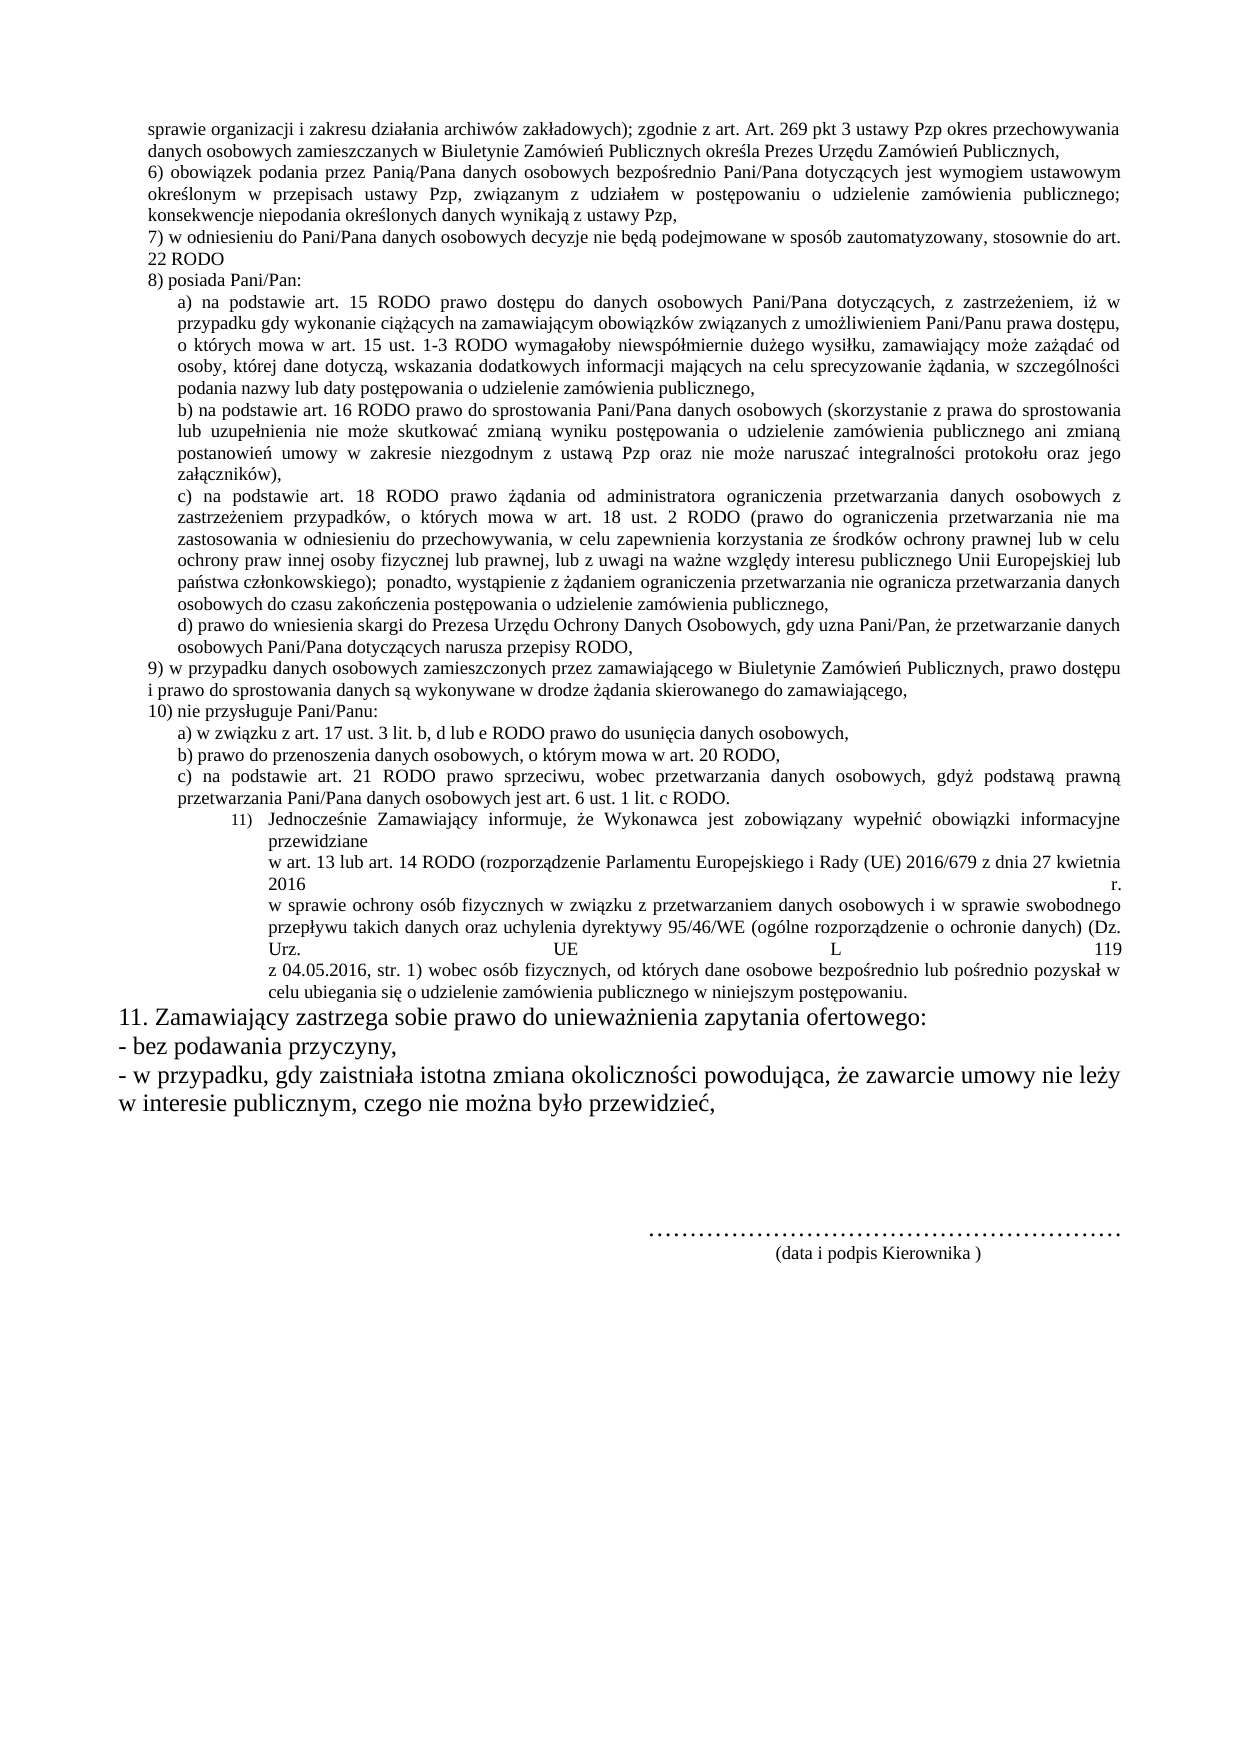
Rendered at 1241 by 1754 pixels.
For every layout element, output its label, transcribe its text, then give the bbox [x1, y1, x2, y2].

text b) prawo do przenoszenia danych osobowych, o którym mowa w art. 20 RODO, [177, 743, 1122, 765]
text sprawie organizacji i zakresu działania archiwów zakładowych); zgodnie z art. Art. 269 pkt 3 ustawy Pzp okres przechowywania danych osobowych zamieszczanych w Biuletynie Zamówień Publicznych określa Prezes Urzędu Zamówień Publicznych, [148, 118, 1122, 161]
text 7) w odniesieniu do Pani/Pana danych osobowych decyzje nie będą podejmowane w sposób zautomatyzowany, stosownie do art. 22 RODO [148, 226, 1122, 269]
text - bez podawania przyczyny, [118, 1031, 1122, 1060]
text 10) nie przysługuje Pani/Panu: [148, 700, 1122, 722]
text d) prawo do wniesienia skargi do Prezesa Urzędu Ochrony Danych Osobowych, gdy uzna Pani/Pan, że przetwarzanie danych osobowych Pani/Pana dotyczących narusza przepisy RODO, [177, 614, 1122, 657]
text a) w związku z art. 17 ust. 3 lit. b, d lub e RODO prawo do usunięcia danych osobowych, [177, 722, 1122, 743]
list Jednocześnie Zamawiający informuje, że Wykonawca jest zobowiązany wypełnić obowiązki informacyjne przewidziane w art. 13 lub art. 14 RODO (rozporządzenie Parlamentu Europejskiego i Rady (UE) 2016/679 z dnia 27 kwietnia 2016 r. w sprawie ochrony osób fizycznych w związku z przetwarzaniem danych osobowych i w sprawie swobodnego przepływu takich danych oraz uchylenia dyrektywy 95/46/WE (ogólne rozporządzenie o ochronie danych) (Dz. Urz. UE L 119 z 04.05.2016, str. 1) wobec osób fizycznych, od których dane osobowe bezpośrednio lub pośrednio pozyskał w celu ubiegania się o udzielenie zamówienia publicznego w niniejszym postępowaniu. [231, 808, 1122, 1002]
text 9) w przypadku danych osobowych zamieszczonych przez zamawiającego w Biuletynie Zamówień Publicznych, prawo dostępu i prawo do sprostowania danych są wykonywane w drodze żądania skierowanego do zamawiającego, [148, 657, 1122, 700]
text ………………………………………………… [413, 1213, 1122, 1242]
text b) na podstawie art. 16 RODO prawo do sprostowania Pani/Pana danych osobowych (skorzystanie z prawa do sprostowania lub uzupełnienia nie może skutkować zmianą wyniku postępowania o udzielenie zamówienia publicznego ani zmianą postanowień umowy w zakresie niezgodnym z ustawą Pzp oraz nie może naruszać integralności protokołu oraz jego załączników), [177, 398, 1122, 485]
text a) na podstawie art. 15 RODO prawo dostępu do danych osobowych Pani/Pana dotyczących, z zastrzeżeniem, iż w przypadku gdy wykonanie ciążących na zamawiającym obowiązków związanych z umożliwieniem Pani/Panu prawa dostępu, o których mowa w art. 15 ust. 1-3 RODO wymagałoby niewspółmiernie dużego wysiłku, zamawiający może zażądać od osoby, której dane dotyczą, wskazania dodatkowych informacji mających na celu sprecyzowanie żądania, w szczególności podania nazwy lub daty postępowania o udzielenie zamówienia publicznego, [177, 291, 1122, 398]
text - w przypadku, gdy zaistniała istotna zmiana okoliczności powodująca, że zawarcie umowy nie leży w interesie publicznym, czego nie można było przewidzieć, [118, 1060, 1122, 1117]
text 11. Zamawiający zastrzega sobie prawo do unieważnienia zapytania ofertowego: [118, 1002, 1122, 1031]
text 8) posiada Pani/Pan: [148, 269, 1122, 291]
text c) na podstawie art. 21 RODO prawo sprzeciwu, wobec przetwarzania danych osobowych, gdyż podstawą prawną przetwarzania Pani/Pana danych osobowych jest art. 6 ust. 1 lit. c RODO. [177, 765, 1122, 808]
text c) na podstawie art. 18 RODO prawo żądania od administratora ograniczenia przetwarzania danych osobowych z zastrzeżeniem przypadków, o których mowa w art. 18 ust. 2 RODO (prawo do ograniczenia przetwarzania nie ma zastosowania w odniesieniu do przechowywania, w celu zapewnienia korzystania ze środków ochrony prawnej lub w celu ochrony praw innej osoby fizycznej lub prawnej, lub z uwagi na ważne względy interesu publicznego Unii Europejskiej lub państwa członkowskiego); ponadto, wystąpienie z żądaniem ograniczenia przetwarzania nie ogranicza przetwarzania danych osobowych do czasu zakończenia postępowania o udzielenie zamówienia publicznego, [177, 485, 1122, 614]
text (data i podpis Kierownika ) [413, 1242, 1122, 1264]
text 6) obowiązek podania przez Panią/Pana danych osobowych bezpośrednio Pani/Pana dotyczących jest wymogiem ustawowym określonym w przepisach ustawy Pzp, związanym z udziałem w postępowaniu o udzielenie zamówienia publicznego; konsekwencje niepodania określonych danych wynikają z ustawy Pzp, [148, 161, 1122, 226]
